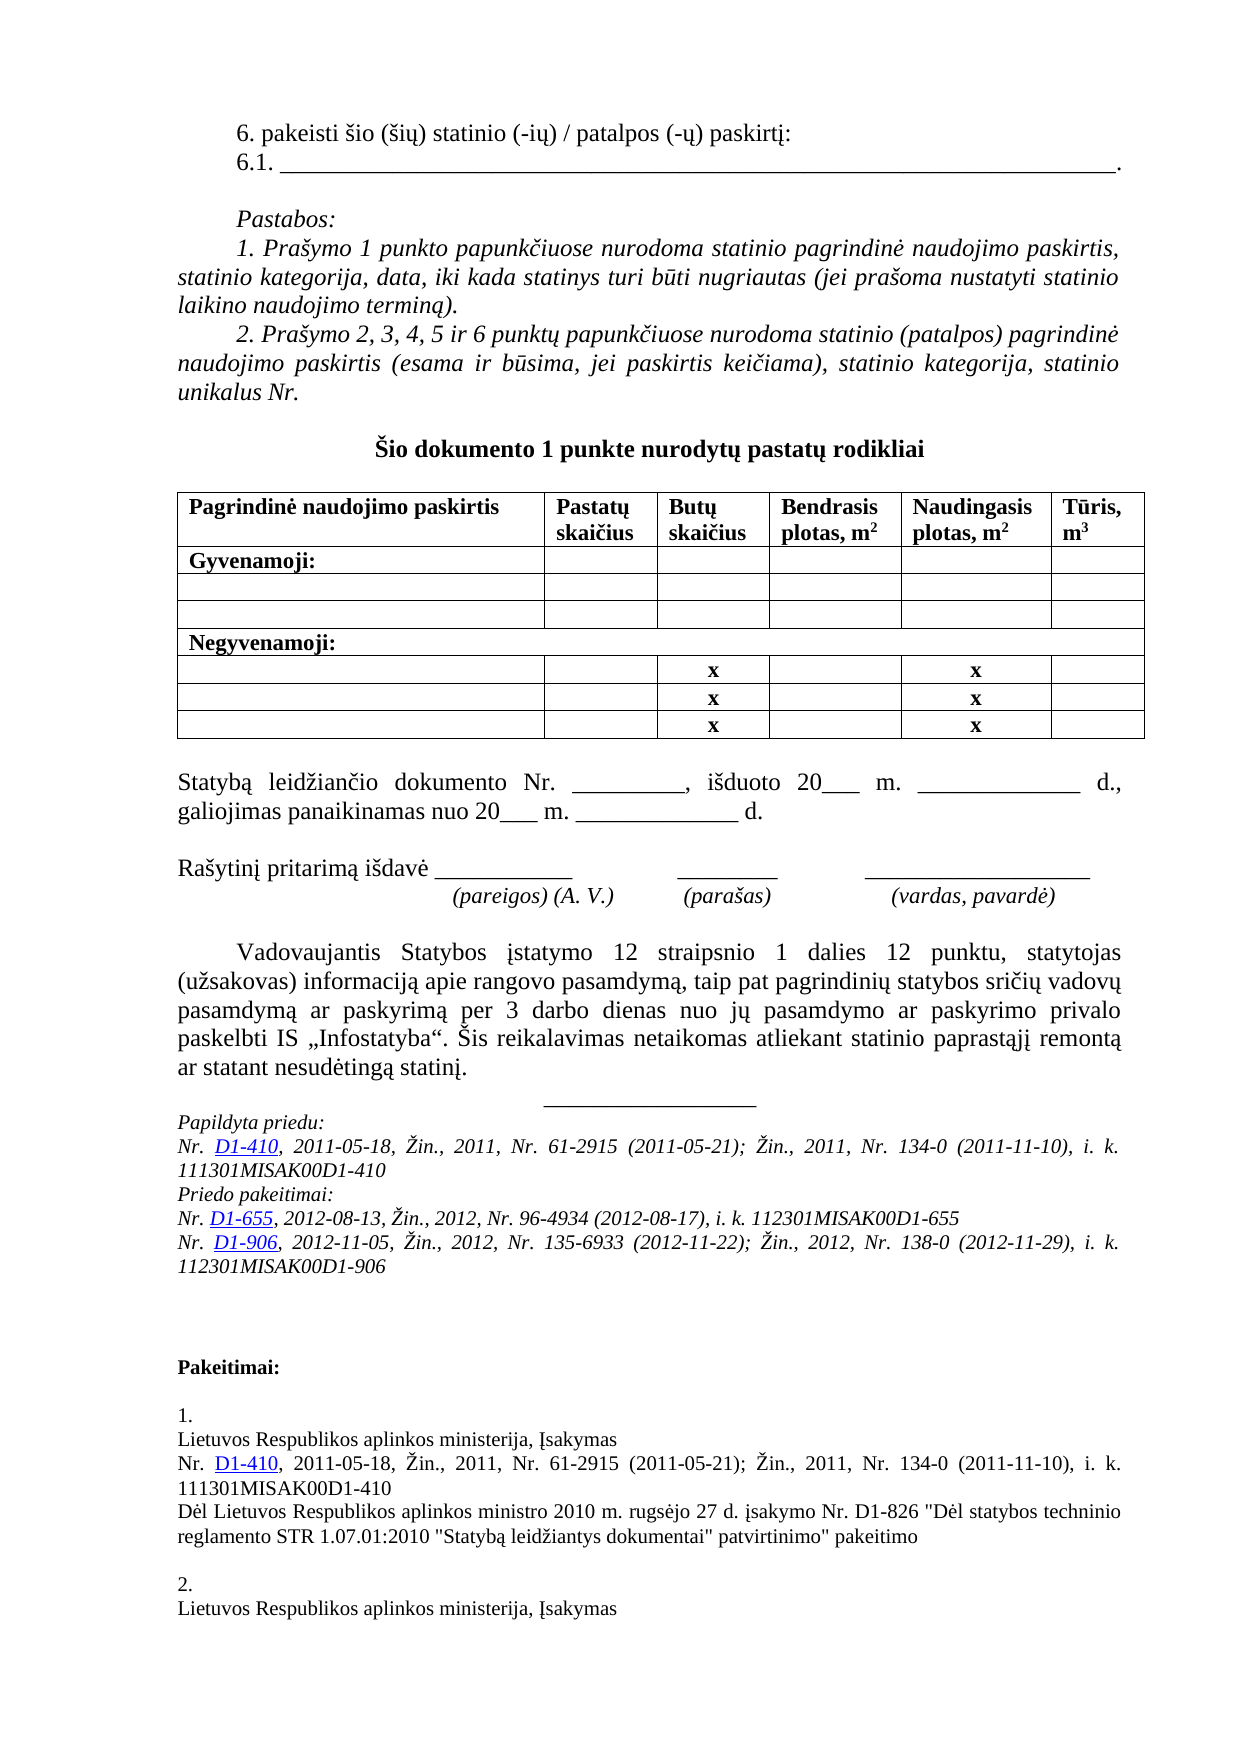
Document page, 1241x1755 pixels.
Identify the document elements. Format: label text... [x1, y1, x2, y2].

text 2. [177, 1572, 1122, 1596]
text Lietuvos Respublikos aplinkos ministerija, Įsakymas [177, 1427, 1122, 1451]
table_cell [902, 601, 1051, 628]
table_cell [178, 684, 544, 710]
table_cell [770, 574, 901, 600]
table_cell [658, 601, 769, 628]
table_cell [545, 547, 657, 573]
text (pareigos) (A. V.) (parašas) (vardas, pavardė) [452, 882, 1122, 908]
text 1. Prašymo 1 punkto papunkčiuose nurodoma statinio pagrindinė naudojimo paskirtis, statinio kategorija, data, iki kada statinys turi būti nugriautas (jei prašoma nustatyti statinio laikino naudojimo terminą). [177, 233, 1122, 319]
table_cell [545, 574, 657, 600]
table_cell [770, 656, 901, 683]
text Nr. D1-906, 2012-11-05, Žin., 2012, Nr. 135-6933 (2012-11-22); Žin., 2012, Nr. 138-0 (2012-11-29), i. k. 112301MISAK00D1-906 [177, 1230, 1122, 1278]
text Vadovaujantis Statybos įstatymo 12 straipsnio 1 dalies 12 punktu, statytojas (užsakovas) informaciją apie rangovo pasamdymą, taip pat pagrindinių statybos sričių vadovų pasamdymą ar paskyrimą per 3 darbo dienas nuo jų pasamdymo ar paskyrimo privalo paskelbti IS „Infostatyba“. Šis reikalavimas netaikomas atliekant statinio paprastąjį remontą ar statant nesudėtingą statinį. [177, 937, 1122, 1081]
text Nr. D1-410, 2011-05-18, Žin., 2011, Nr. 61-2915 (2011-05-21); Žin., 2011, Nr. 134-0 (2011-11-10), i. k. 111301MISAK00D1-410 [177, 1451, 1122, 1499]
table_cell Gyvenamoji: [178, 547, 544, 573]
table_header Naudingasis plotas, m2 [902, 493, 1051, 546]
table_cell [545, 711, 657, 737]
text Nr. D1-655, 2012-08-13, Žin., 2012, Nr. 96-4934 (2012-08-17), i. k. 112301MISAK00D1-655 [177, 1206, 1122, 1230]
table_cell [1052, 656, 1144, 683]
text _________________ [177, 1081, 1122, 1110]
table_cell [178, 656, 544, 683]
table_cell x [658, 711, 769, 737]
table_header Tūris, m3 [1052, 493, 1144, 546]
table_cell [178, 574, 544, 600]
table_header Pastatų skaičius [545, 493, 657, 546]
table_cell [658, 574, 769, 600]
text 6.1. . [177, 147, 1122, 176]
table_cell x [658, 684, 769, 710]
table_cell [545, 656, 657, 683]
table_cell [902, 574, 1051, 600]
table_cell x [902, 684, 1051, 710]
text Pastabos: [177, 204, 1122, 233]
text Papildyta priedu: [177, 1110, 1122, 1134]
table_cell [545, 684, 657, 710]
table_cell x [658, 656, 769, 683]
table_cell [770, 711, 901, 737]
table_header Butų skaičius [658, 493, 769, 546]
table_header Bendrasis plotas, m2 [770, 493, 901, 546]
table_cell [902, 547, 1051, 573]
table_header Pagrindinė naudojimo paskirtis [178, 493, 544, 546]
text Nr. D1-410, 2011-05-18, Žin., 2011, Nr. 61-2915 (2011-05-21); Žin., 2011, Nr. 134-0 (2011-11-10), i. k. 111301MISAK00D1-410 [177, 1134, 1122, 1182]
table_cell [658, 547, 769, 573]
text Lietuvos Respublikos aplinkos ministerija, Įsakymas [177, 1596, 1122, 1620]
table_cell Negyvenamoji: [178, 629, 1144, 655]
text Šio dokumento 1 punkte nurodytų pastatų rodikliai [177, 434, 1122, 463]
text Statybą leidžiančio dokumento Nr. _________, išduoto 20___ m. _____________ d., galiojimas panaikinamas nuo 20___ m. _____________ d. [177, 767, 1122, 825]
table_cell [1052, 601, 1144, 628]
text Pakeitimai: [177, 1355, 1122, 1379]
table_cell [545, 601, 657, 628]
table_cell [1052, 684, 1144, 710]
text 6. pakeisti šio (šių) statinio (-ių) / patalpos (-ų) paskirtį: [177, 118, 1122, 147]
table_cell [770, 684, 901, 710]
table_cell x [902, 656, 1051, 683]
text 2. Prašymo 2, 3, 4, 5 ir 6 punktų papunkčiuose nurodoma statinio (patalpos) pagrindinė naudojimo paskirtis (esama ir būsima, jei paskirtis keičiama), statinio kategorija, statinio unikalus Nr. [177, 319, 1122, 406]
text 1. [177, 1403, 1122, 1427]
table_cell [770, 601, 901, 628]
text Priedo pakeitimai: [177, 1182, 1122, 1206]
text Rašytinį pritarimą išdavė ___________ ________ __________________ [177, 853, 1122, 882]
table_cell [1052, 574, 1144, 600]
table_cell [178, 601, 544, 628]
text Dėl Lietuvos Respublikos aplinkos ministro 2010 m. rugsėjo 27 d. įsakymo Nr. D1-826 "Dėl statybos techninio reglamento STR 1.07.01:2010 "Statybą leidžiantys dokumentai" patvirtinimo" pakeitimo [177, 1499, 1122, 1548]
table_cell [1052, 711, 1144, 737]
table_cell x [902, 711, 1051, 737]
table_cell [770, 547, 901, 573]
table_cell [178, 711, 544, 737]
table_cell [1052, 547, 1144, 573]
